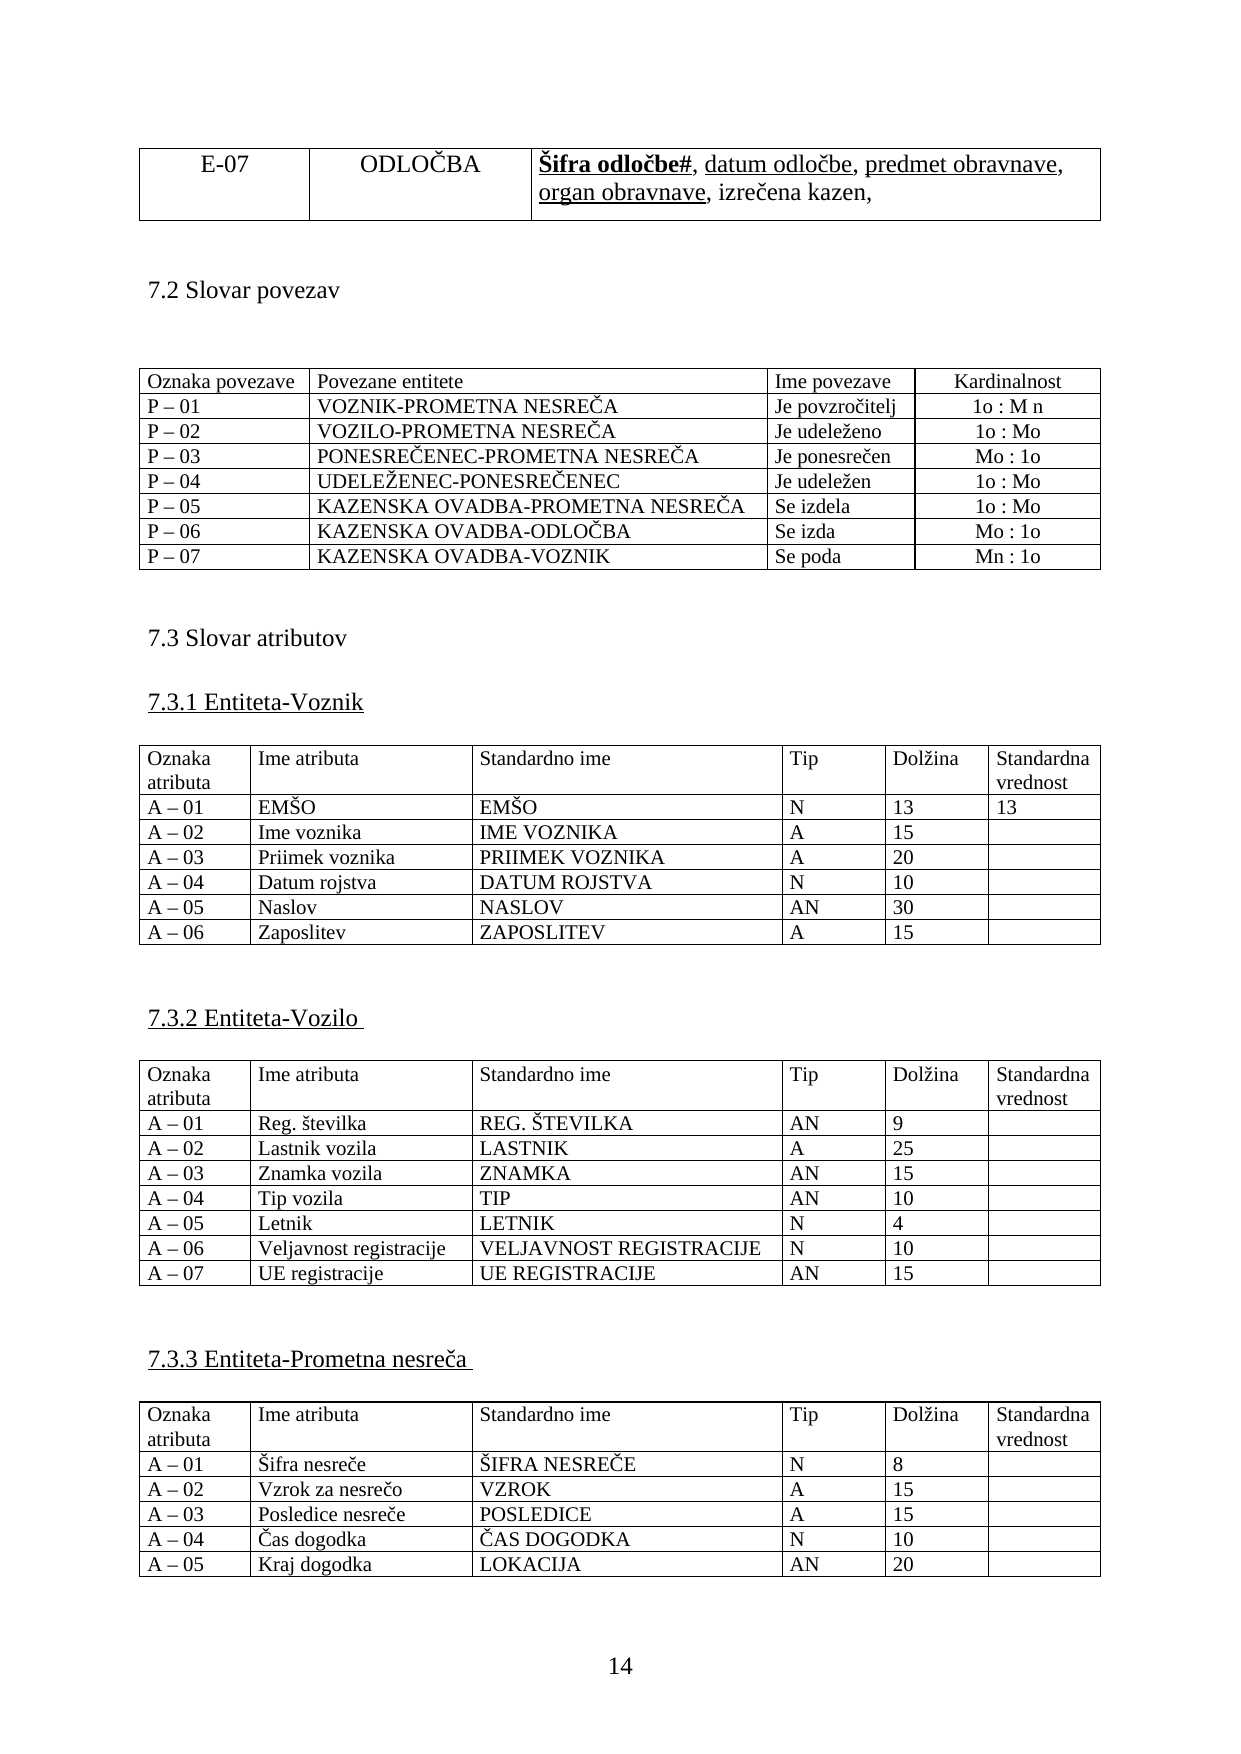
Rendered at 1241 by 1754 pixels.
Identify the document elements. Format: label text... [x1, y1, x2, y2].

table_cell A [783, 820, 885, 844]
table_cell N [783, 1236, 885, 1260]
table_cell 10 [886, 1527, 988, 1551]
table_cell Naslov [251, 895, 472, 919]
table_cell N [783, 1211, 885, 1235]
table_cell AN [783, 1552, 885, 1576]
table_cell VELJAVNOST REGISTRACIJE [473, 1236, 782, 1260]
table_cell A – 03 [140, 1502, 250, 1526]
table_cell Ime voznika [251, 820, 472, 844]
table_header Ime atributa [251, 1061, 472, 1109]
table_cell A – 03 [140, 1161, 250, 1185]
table_cell AN [783, 1186, 885, 1210]
table_cell LETNIK [473, 1211, 782, 1235]
table_cell Veljavnost registracije [251, 1236, 472, 1260]
table_cell LOKACIJA [473, 1552, 782, 1576]
table_cell 25 [886, 1136, 988, 1160]
table_cell A – 07 [140, 1261, 250, 1285]
table_cell [989, 1211, 1100, 1235]
table_cell 1o : M n [916, 394, 1100, 418]
table_cell VOZNIK-PROMETNA NESREČA [310, 394, 767, 418]
table_cell UDELEŽENEC-PONESREČENEC [310, 469, 767, 493]
table_cell AN [783, 1161, 885, 1185]
table_cell Posledice nesreče [251, 1502, 472, 1526]
table_cell P – 01 [140, 394, 309, 418]
table_cell 1o : Mo [916, 469, 1100, 493]
table_header Povezane entitete [310, 369, 767, 393]
table_cell [989, 895, 1100, 919]
table_cell Čas dogodka [251, 1527, 472, 1551]
table_cell A [783, 920, 885, 944]
table_cell P – 06 [140, 519, 309, 543]
table_cell [989, 845, 1100, 869]
table_cell POSLEDICE [473, 1502, 782, 1526]
table_cell UE REGISTRACIJE [473, 1261, 782, 1285]
table_cell Kraj dogodka [251, 1552, 472, 1576]
table_cell P – 07 [140, 545, 309, 568]
table_cell KAZENSKA OVADBA-ODLOČBA [310, 519, 767, 543]
subtitle 7.3.3 Entiteta-Prometna nesreča [148, 1344, 1093, 1373]
table_cell TIP [473, 1186, 782, 1210]
table_cell Letnik [251, 1211, 472, 1235]
table_header Oznaka povezave [140, 369, 309, 393]
table_header Oznaka atributa [140, 1061, 250, 1109]
table_cell PONESREČENEC-PROMETNA NESREČA [310, 444, 767, 468]
table_cell 1o : Mo [916, 494, 1100, 518]
subtitle 7.2 Slovar povezav [148, 275, 1093, 304]
table_cell A – 06 [140, 920, 250, 944]
table_header Standardno ime [473, 746, 782, 794]
table_cell A – 04 [140, 1527, 250, 1551]
table_cell UE registracije [251, 1261, 472, 1285]
table_cell A – 06 [140, 1236, 250, 1260]
table_header Dolžina [886, 746, 988, 794]
table_cell N [783, 870, 885, 894]
table_header Ime atributa [251, 746, 472, 794]
table_cell Znamka vozila [251, 1161, 472, 1185]
table_cell N [783, 1527, 885, 1551]
table_cell 15 [886, 820, 988, 844]
table_cell ČAS DOGODKA [473, 1527, 782, 1551]
table_header Oznaka atributa [140, 1403, 250, 1451]
table_cell ŠIFRA NESREČE [473, 1452, 782, 1476]
table_cell A [783, 1136, 885, 1160]
table_cell P – 03 [140, 444, 309, 468]
table_cell 10 [886, 1186, 988, 1210]
table_cell Šifra nesreče [251, 1452, 472, 1476]
table_cell [989, 1111, 1100, 1135]
table_cell Reg. številka [251, 1111, 472, 1135]
table_cell [989, 1161, 1100, 1185]
table_cell A – 02 [140, 1477, 250, 1501]
table_cell A – 01 [140, 1452, 250, 1476]
table_cell Mo : 1o [916, 519, 1100, 543]
table_cell N [783, 795, 885, 819]
table_cell EMŠO [473, 795, 782, 819]
subtitle 7.3.2 Entiteta-Vozilo [148, 1003, 1093, 1032]
table_cell [989, 1502, 1100, 1526]
table_header Standardno ime [473, 1403, 782, 1451]
table_header Ime atributa [251, 1403, 472, 1451]
table_cell 8 [886, 1452, 988, 1476]
table_header Standardno ime [473, 1061, 782, 1109]
table_cell A [783, 1502, 885, 1526]
table_cell Je povzročitelj [768, 394, 914, 418]
table_cell A – 04 [140, 1186, 250, 1210]
table_header Ime povezave [768, 369, 914, 393]
table_cell A – 01 [140, 795, 250, 819]
table_cell P – 02 [140, 419, 309, 443]
table_cell [989, 1136, 1100, 1160]
table_cell [989, 1552, 1100, 1576]
table_header Kardinalnost [916, 369, 1100, 393]
table_cell 15 [886, 1502, 988, 1526]
table_header Standardna vrednost [989, 1061, 1100, 1109]
table_header Standardna vrednost [989, 746, 1100, 794]
table_cell [989, 1186, 1100, 1210]
table_cell A – 05 [140, 1211, 250, 1235]
table_cell A – 02 [140, 820, 250, 844]
table_cell A – 05 [140, 895, 250, 919]
table_cell AN [783, 1111, 885, 1135]
table_cell VOZILO-PROMETNA NESREČA [310, 419, 767, 443]
table_cell Mo : 1o [916, 444, 1100, 468]
table_cell IME VOZNIKA [473, 820, 782, 844]
table_cell EMŠO [251, 795, 472, 819]
table_cell [989, 1527, 1100, 1551]
table_header Standardna vrednost [989, 1403, 1100, 1451]
table_cell 13 [989, 795, 1100, 819]
table_cell A [783, 845, 885, 869]
table_cell LASTNIK [473, 1136, 782, 1160]
table_header Dolžina [886, 1061, 988, 1109]
table_cell VZROK [473, 1477, 782, 1501]
table_cell [989, 920, 1100, 944]
table_header Oznaka atributa [140, 746, 250, 794]
table_cell 15 [886, 1477, 988, 1501]
table_cell 20 [886, 1552, 988, 1576]
table_cell Je udeležen [768, 469, 914, 493]
table_cell KAZENSKA OVADBA-PROMETNA NESREČA [310, 494, 767, 518]
table_cell Datum rojstva [251, 870, 472, 894]
table_cell E-07 [140, 149, 309, 220]
subtitle 7.3.1 Entiteta-Voznik [148, 687, 1093, 716]
table_cell AN [783, 1261, 885, 1285]
table_cell [989, 870, 1100, 894]
table_cell Se poda [768, 545, 914, 568]
table_cell ODLOČBA [310, 149, 531, 220]
table_cell 10 [886, 870, 988, 894]
table_header Tip [783, 746, 885, 794]
table_cell Šifra odločbe#, datum odločbe, predmet obravnave, organ obravnave, izrečena kazen, [532, 149, 1100, 220]
table_cell ZNAMKA [473, 1161, 782, 1185]
table_cell REG. ŠTEVILKA [473, 1111, 782, 1135]
table_cell Zaposlitev [251, 920, 472, 944]
table_header Tip [783, 1403, 885, 1451]
table_cell 13 [886, 795, 988, 819]
table_cell N [783, 1452, 885, 1476]
table_cell P – 04 [140, 469, 309, 493]
table_cell 30 [886, 895, 988, 919]
table_cell DATUM ROJSTVA [473, 870, 782, 894]
table_cell A – 02 [140, 1136, 250, 1160]
table_cell 9 [886, 1111, 988, 1135]
table_cell 15 [886, 1261, 988, 1285]
table_cell 10 [886, 1236, 988, 1260]
table_cell PRIIMEK VOZNIKA [473, 845, 782, 869]
table_cell Lastnik vozila [251, 1136, 472, 1160]
table_header Tip [783, 1061, 885, 1109]
table_cell Priimek voznika [251, 845, 472, 869]
table_cell [989, 1261, 1100, 1285]
table_cell Vzrok za nesrečo [251, 1477, 472, 1501]
table_cell [989, 1236, 1100, 1260]
table_cell A – 03 [140, 845, 250, 869]
table_cell Je ponesrečen [768, 444, 914, 468]
table_cell 1o : Mo [916, 419, 1100, 443]
table_cell Je udeleženo [768, 419, 914, 443]
table_cell 15 [886, 1161, 988, 1185]
table_cell 4 [886, 1211, 988, 1235]
table_cell [989, 1452, 1100, 1476]
table_cell A – 05 [140, 1552, 250, 1576]
table_cell Mn : 1o [916, 545, 1100, 568]
table_cell [989, 1477, 1100, 1501]
table_cell A – 01 [140, 1111, 250, 1135]
table_cell 15 [886, 920, 988, 944]
table_cell Se izdela [768, 494, 914, 518]
table_cell P – 05 [140, 494, 309, 518]
table_cell Se izda [768, 519, 914, 543]
table_header Dolžina [886, 1403, 988, 1451]
table_cell A [783, 1477, 885, 1501]
table_cell NASLOV [473, 895, 782, 919]
table_cell 20 [886, 845, 988, 869]
subtitle 7.3 Slovar atributov [148, 623, 1093, 652]
table_cell A – 04 [140, 870, 250, 894]
table_cell [989, 820, 1100, 844]
table_cell ZAPOSLITEV [473, 920, 782, 944]
table_cell Tip vozila [251, 1186, 472, 1210]
table_cell AN [783, 895, 885, 919]
table_cell KAZENSKA OVADBA-VOZNIK [310, 545, 767, 568]
